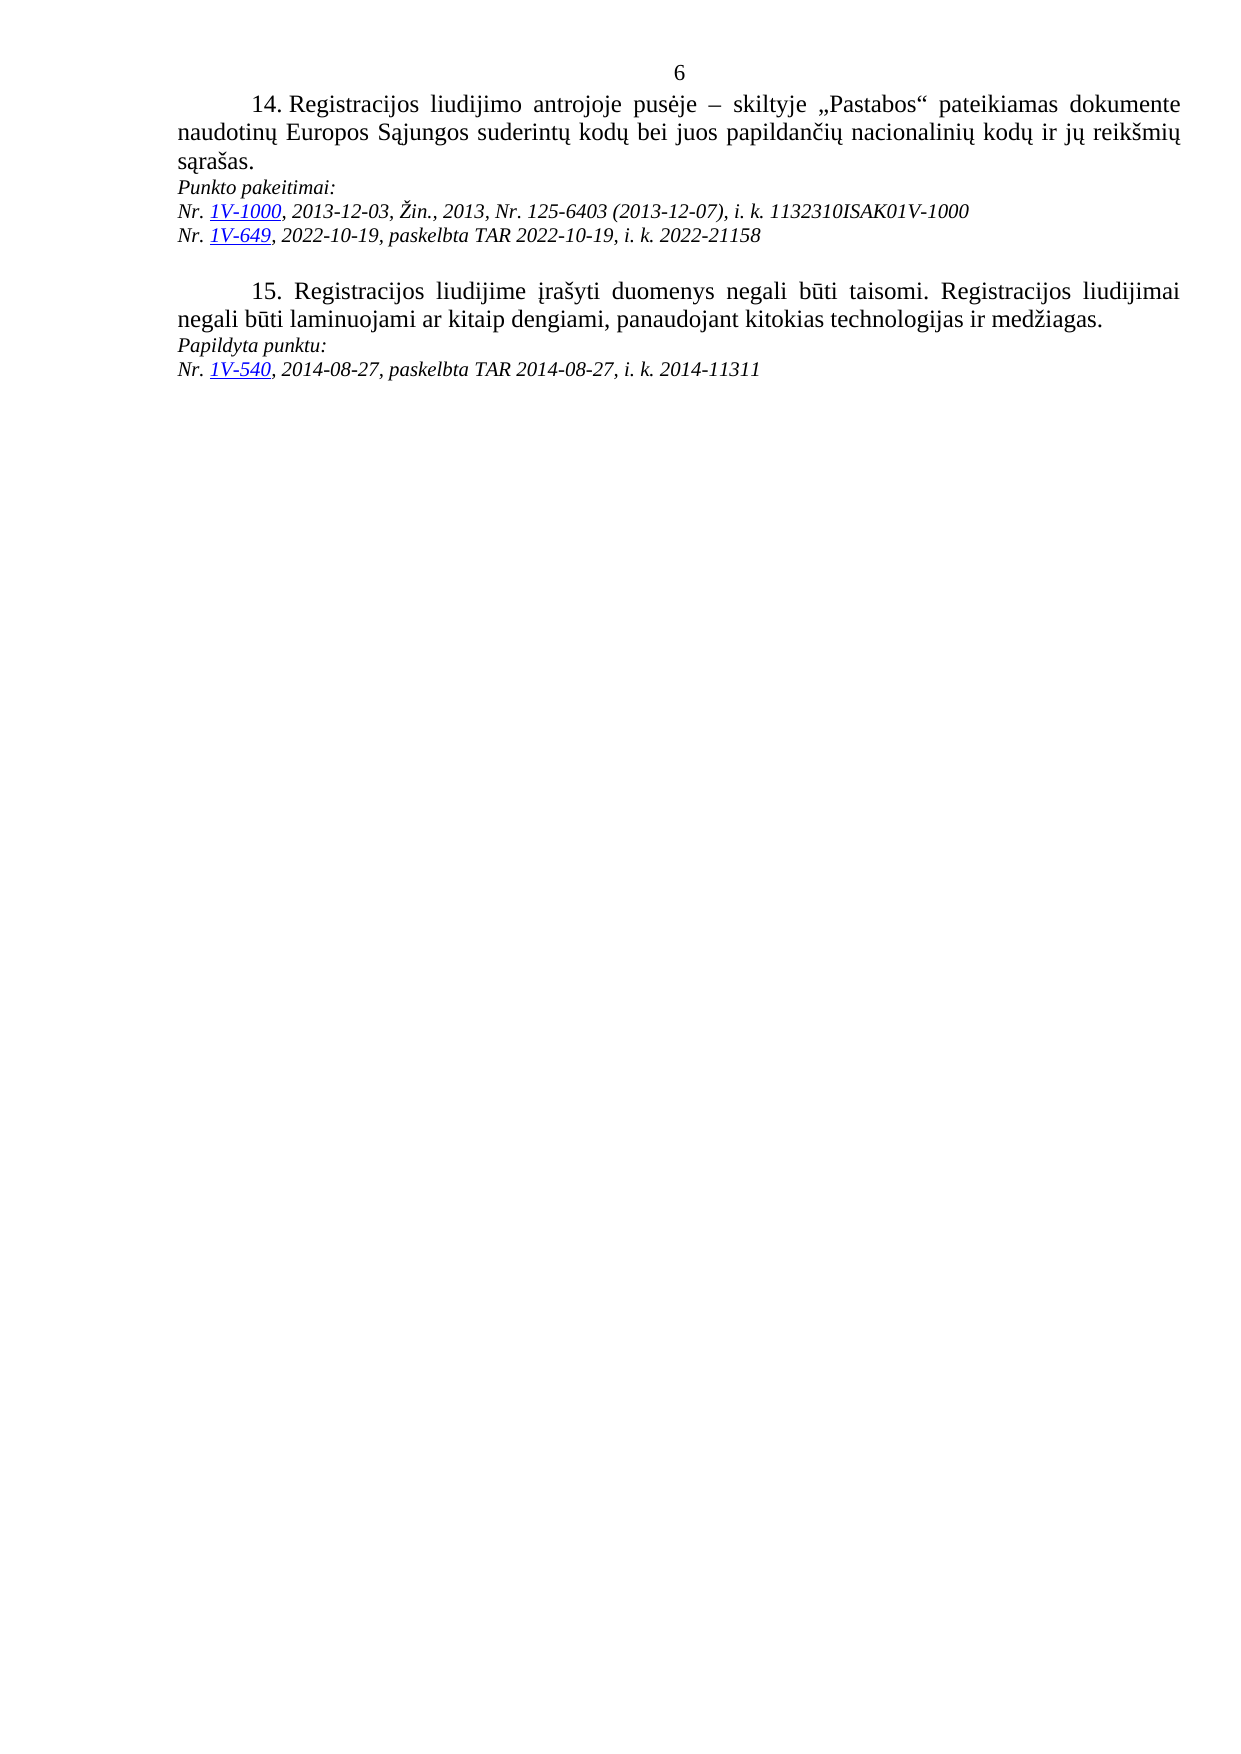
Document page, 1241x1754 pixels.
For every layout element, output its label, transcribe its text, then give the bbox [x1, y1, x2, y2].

text Nr. 1V-1000, 2013-12-03, Žin., 2013, Nr. 125-6403 (2013-12-07), i. k. 1132310ISAK01V-1000 [177, 199, 1181, 223]
text 14. Registracijos liudijimo antrojoje pusėje – skiltyje „Pastabos“ pateikiamas dokumente naudotinų Europos Sąjungos suderintų kodų bei juos papildančių nacionalinių kodų ir jų reikšmių sąrašas. [177, 89, 1181, 175]
text 15. Registracijos liudijime įrašyti duomenys negali būti taisomi. Registracijos liudijimai negali būti laminuojami ar kitaip dengiami, panaudojant kitokias technologijas ir medžiagas. [177, 276, 1181, 333]
text Papildyta punktu: [177, 333, 1181, 357]
text Nr. 1V-540, 2014-08-27, paskelbta TAR 2014-08-27, i. k. 2014-11311 [177, 357, 1181, 381]
text Nr. 1V-649, 2022-10-19, paskelbta TAR 2022-10-19, i. k. 2022-21158 [177, 223, 1181, 247]
text Punkto pakeitimai: [177, 175, 1181, 199]
